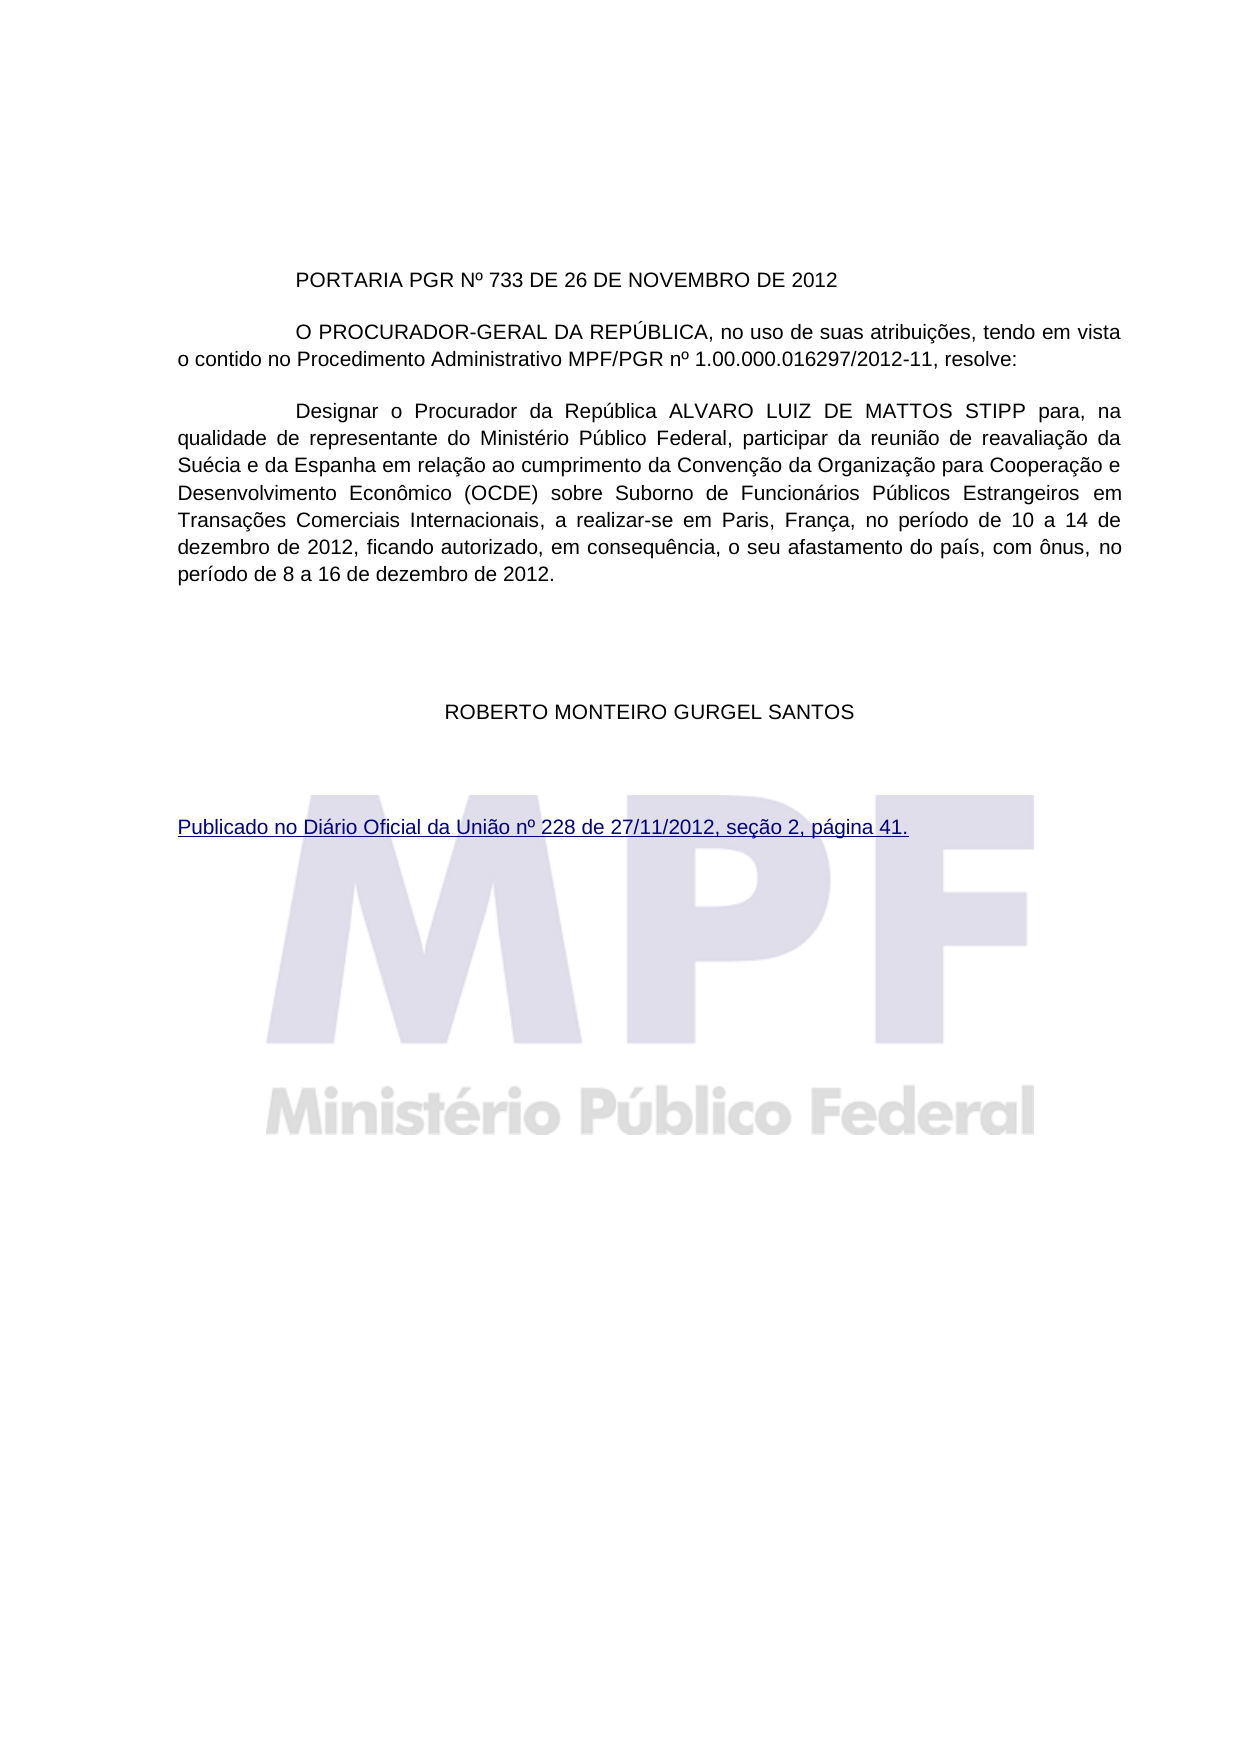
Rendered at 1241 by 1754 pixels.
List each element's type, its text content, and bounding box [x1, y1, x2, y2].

picture [266, 840, 1034, 1136]
text Publicado no Diário Oficial da União nº 228 de 27/11/2012, seção 2, página 41. [177, 813, 1122, 840]
text ROBERTO MONTEIRO GURGEL SANTOS [177, 700, 1122, 724]
picture [266, 795, 1034, 813]
text O PROCURADOR-GERAL DA REPÚBLICA, no uso de suas atribuições, tendo em vista o contido no Procedimento Administrativo MPF/PGR nº 1.00.000.016297/2012-11, resolve: [177, 318, 1122, 372]
text PORTARIA PGR Nº 733 DE 26 DE NOVEMBRO DE 2012 [177, 266, 1122, 293]
text Designar o Procurador da República ALVARO LUIZ DE MATTOS STIPP para, na qualidade de representante do Ministério Público Federal, participar da reunião de reavaliação da Suécia e da Espanha em relação ao cumprimento da Convenção da Organização para Cooperação e Desenvolvimento Econômico (OCDE) sobre Suborno de Funcionários Públicos Estrangeiros em Transações Comerciais Internacionais, a realizar-se em Paris, França, no período de 10 a 14 de dezembro de 2012, ficando autorizado, em consequência, o seu afastamento do país, com ônus, no período de 8 a 16 de dezembro de 2012. [177, 397, 1122, 587]
